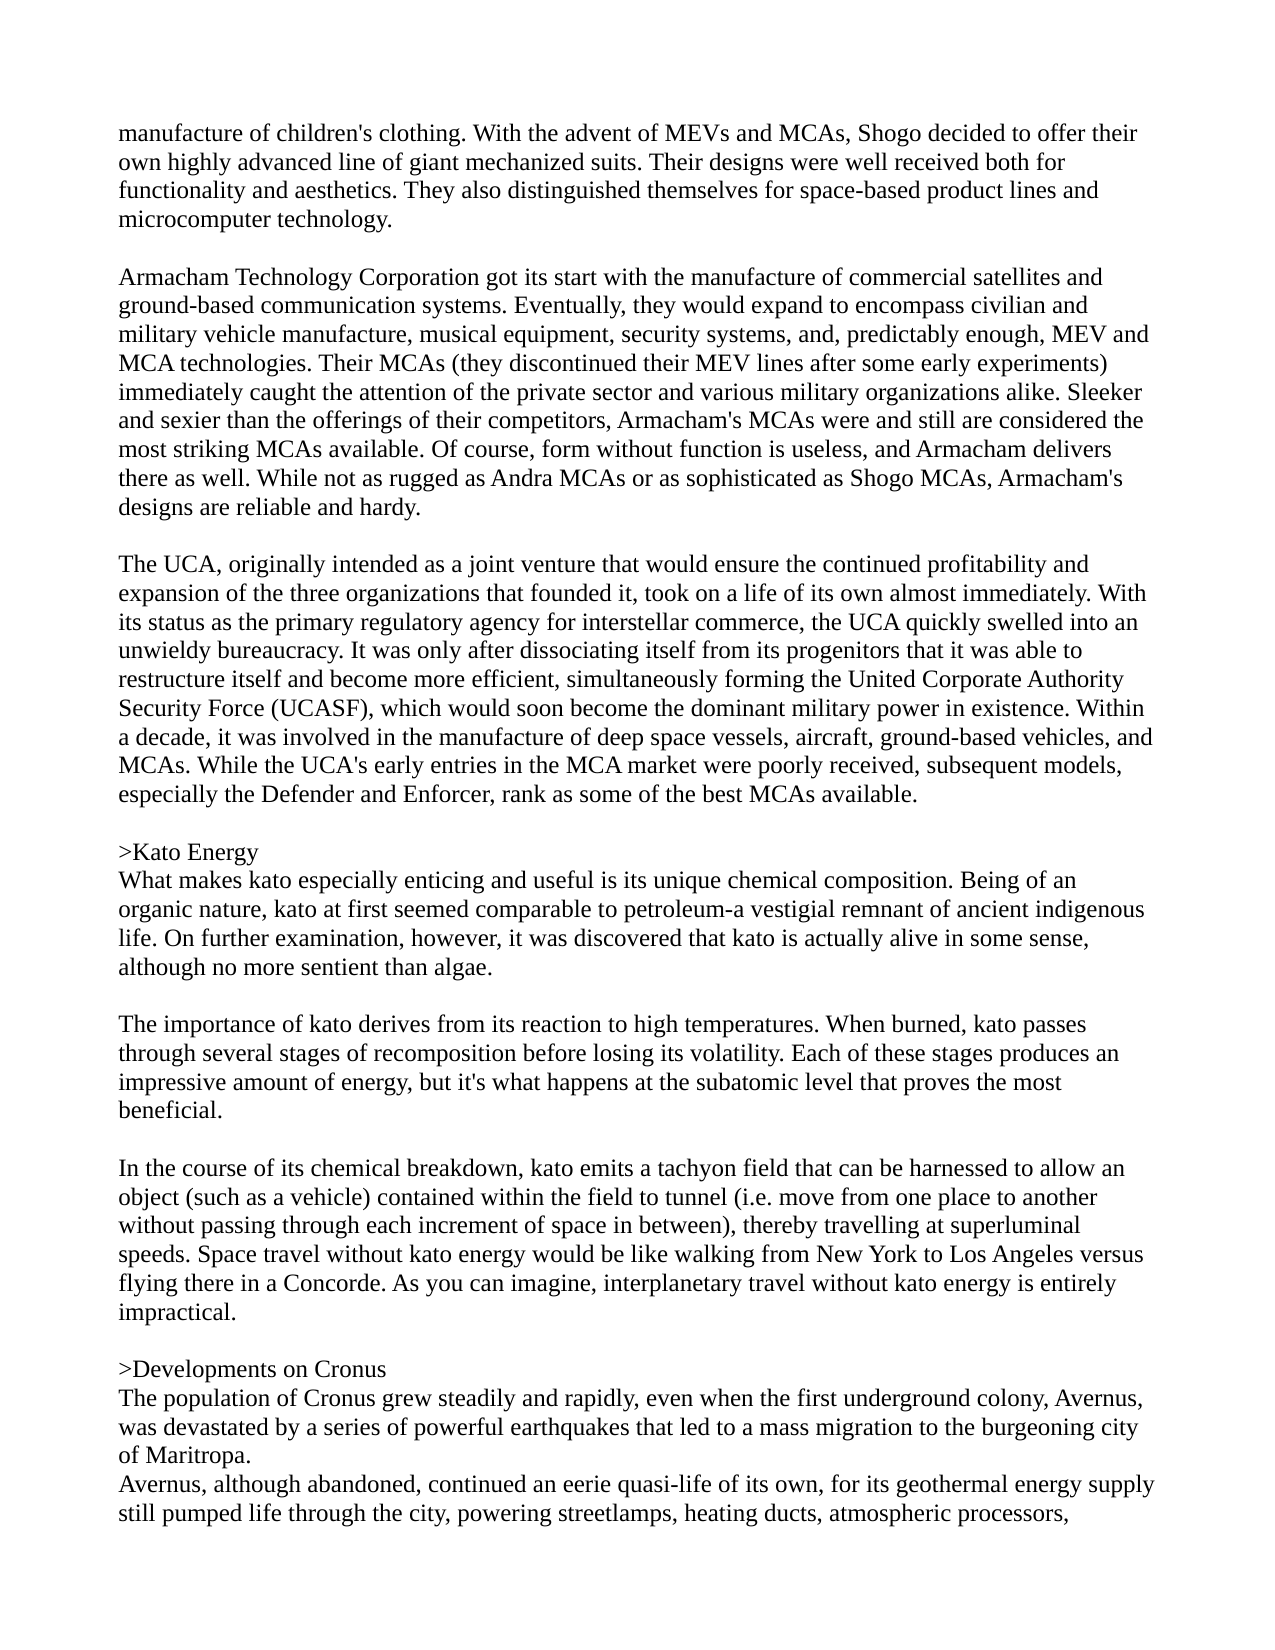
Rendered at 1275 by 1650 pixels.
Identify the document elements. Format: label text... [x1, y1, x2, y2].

text manufacture of children's clothing. With the advent of MEVs and MCAs, Shogo decided to offer their own highly advanced line of giant mechanized suits. Their designs were well received both for functionality and aesthetics. They also distinguished themselves for space-based product lines and microcomputer technology. Armacham Technology Corporation got its start with the manufacture of commercial satellites and ground-based communication systems. Eventually, they would expand to encompass civilian and military vehicle manufacture, musical equipment, security systems, and, predictably enough, MEV and MCA technologies. Their MCAs (they discontinued their MEV lines after some early experiments) immediately caught the attention of the private sector and various military organizations alike. Sleeker and sexier than the offerings of their competitors, Armacham's MCAs were and still are considered the most striking MCAs available. Of course, form without function is useless, and Armacham delivers there as well. While not as rugged as Andra MCAs or as sophisticated as Shogo MCAs, Armacham's designs are reliable and hardy. The UCA, originally intended as a joint venture that would ensure the continued profitability and expansion of the three organizations that founded it, took on a life of its own almost immediately. With its status as the primary regulatory agency for interstellar commerce, the UCA quickly swelled into an unwieldy bureaucracy. It was only after dissociating itself from its progenitors that it was able to restructure itself and become more efficient, simultaneously forming the United Corporate Authority Security Force (UCASF), which would soon become the dominant military power in existence. Within a decade, it was involved in the manufacture of deep space vessels, aircraft, ground-based vehicles, and MCAs. While the UCA's early entries in the MCA market were poorly received, subsequent models, especially the Defender and Enforcer, rank as some of the best MCAs available. >Kato Energy What makes kato especially enticing and useful is its unique chemical composition. Being of an organic nature, kato at first seemed comparable to petroleum-a vestigial remnant of ancient indigenous life. On further examination, however, it was discovered that kato is actually alive in some sense, although no more sentient than algae. The importance of kato derives from its reaction to high temperatures. When burned, kato passes through several stages of recomposition before losing its volatility. Each of these stages produces an impressive amount of energy, but it's what happens at the subatomic level that proves the most beneficial. In the course of its chemical breakdown, kato emits a tachyon field that can be harnessed to allow an object (such as a vehicle) contained within the field to tunnel (i.e. move from one place to another without passing through each increment of space in between), thereby travelling at superluminal speeds. Space travel without kato energy would be like walking from New York to Los Angeles versus flying there in a Concorde. As you can imagine, interplanetary travel without kato energy is entirely impractical. >Developments on Cronus The population of Cronus grew steadily and rapidly, even when the first underground colony, Avernus, was devastated by a series of powerful earthquakes that led to a mass migration to the burgeoning city of Maritropa. Avernus, although abandoned, continued an eerie quasi-life of its own, for its geothermal energy supply still pumped life through the city, powering streetlamps, heating ducts, atmospheric processors, [118, 118, 1157, 1527]
